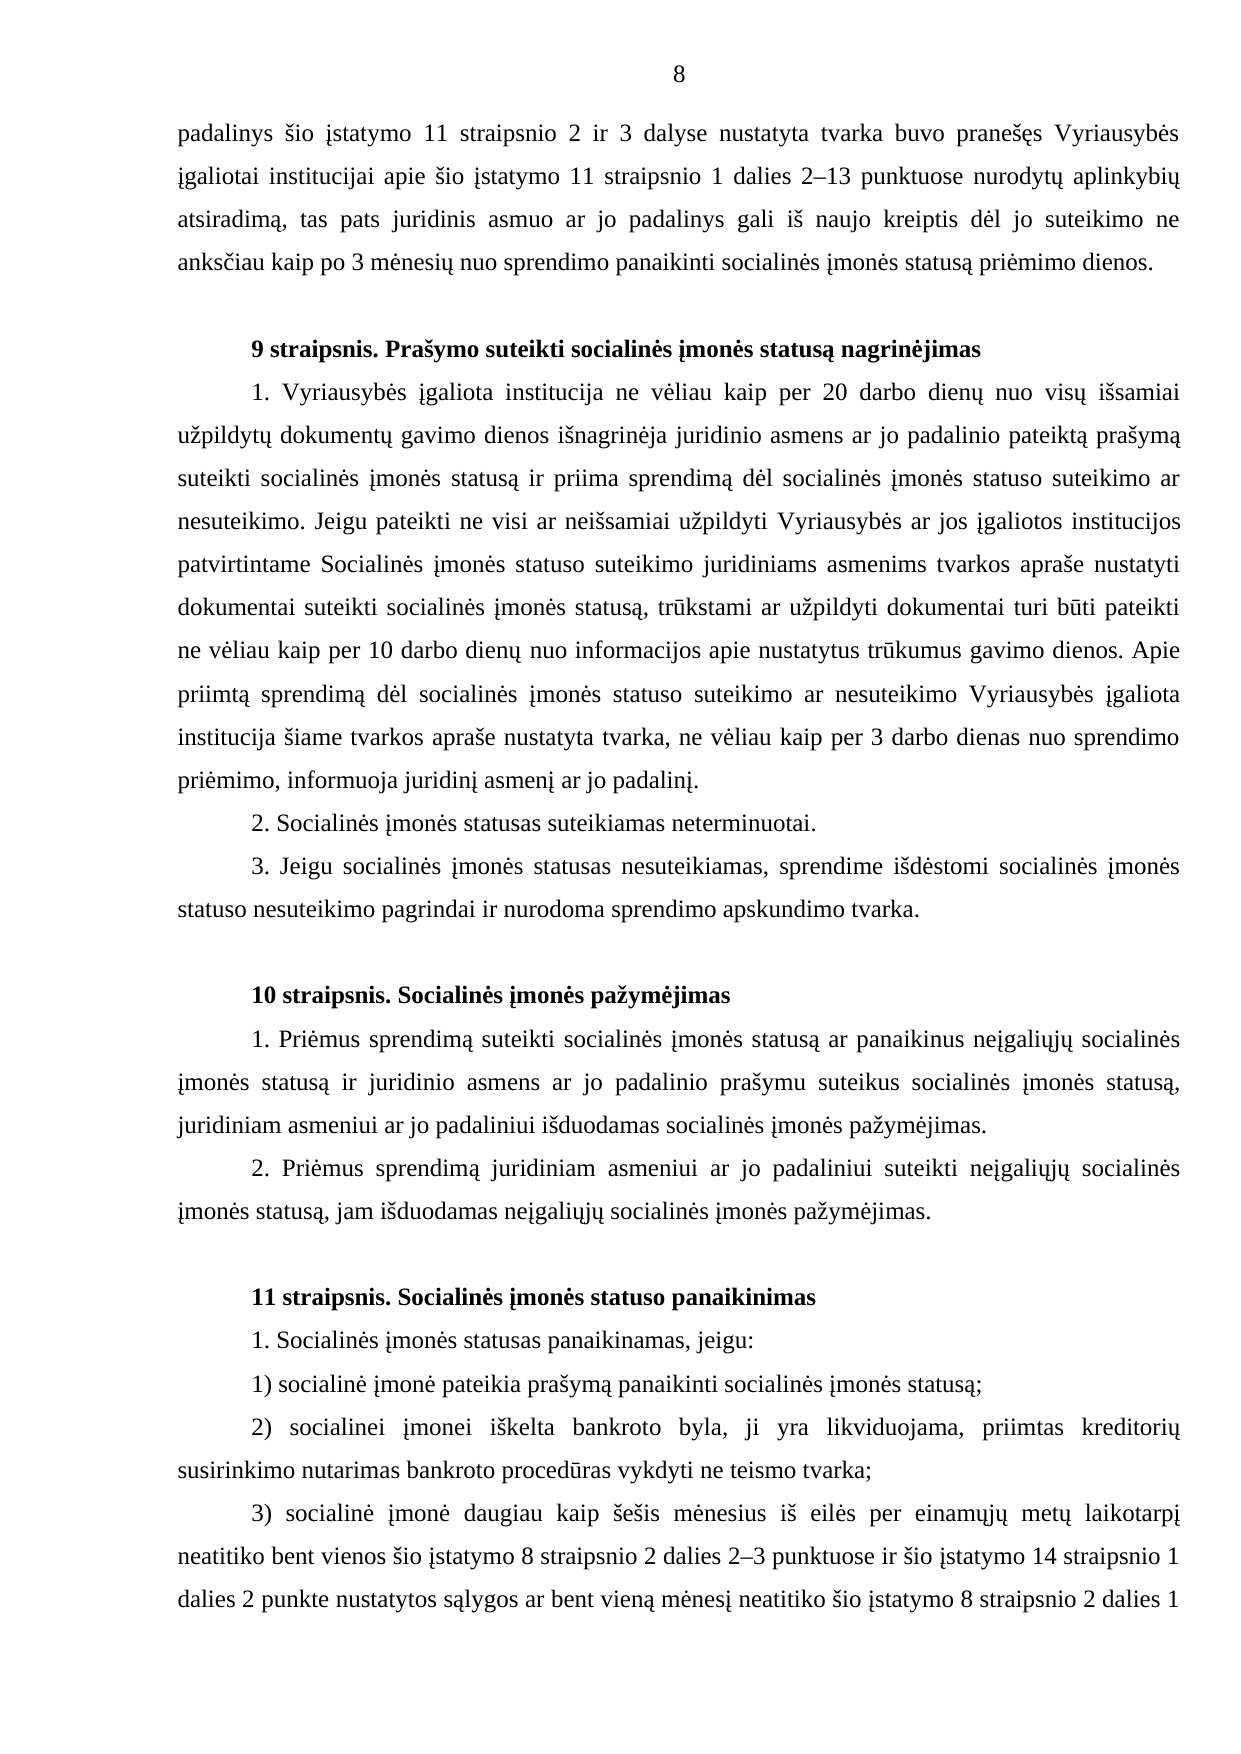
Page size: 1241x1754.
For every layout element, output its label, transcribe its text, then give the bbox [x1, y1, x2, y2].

text 10 straipsnis. Socialinės įmonės pažymėjimas [177, 981, 1181, 1009]
text 2) socialinei įmonei iškelta bankroto byla, ji yra likviduojama, priimtas kreditorių susirinkimo nutarimas bankroto procedūras vykdyti ne teismo tvarka; [177, 1412, 1181, 1484]
text 9 straipsnis. Prašymo suteikti socialinės įmonės statusą nagrinėjimas [177, 334, 1181, 362]
text 11 straipsnis. Socialinės įmonės statuso panaikinimas [177, 1282, 1181, 1311]
text 1) socialinė įmonė pateikia prašymą panaikinti socialinės įmonės statusą; [177, 1369, 1181, 1397]
text 2. Priėmus sprendimą juridiniam asmeniui ar jo padaliniui suteikti neįgaliųjų socialinės įmonės statusą, jam išduodamas neįgaliųjų socialinės įmonės pažymėjimas. [177, 1153, 1181, 1225]
text 3. Jeigu socialinės įmonės statusas nesuteikiamas, sprendime išdėstomi socialinės įmonės statuso nesuteikimo pagrindai ir nurodoma sprendimo apskundimo tvarka. [177, 851, 1181, 923]
text 1. Socialinės įmonės statusas panaikinamas, jeigu: [177, 1326, 1181, 1354]
text 2. Socialinės įmonės statusas suteikiamas neterminuotai. [177, 808, 1181, 837]
text 1. Vyriausybės įgaliota institucija ne vėliau kaip per 20 darbo dienų nuo visų išsamiai užpildytų dokumentų gavimo dienos išnagrinėja juridinio asmens ar jo padalinio pateiktą prašymą suteikti socialinės įmonės statusą ir priima sprendimą dėl socialinės įmonės statuso suteikimo ar nesuteikimo. Jeigu pateikti ne visi ar neišsamiai užpildyti Vyriausybės ar jos įgaliotos institucijos patvirtintame Socialinės įmonės statuso suteikimo juridiniams asmenims tvarkos apraše nustatyti dokumentai suteikti socialinės įmonės statusą, trūkstami ar užpildyti dokumentai turi būti pateikti ne vėliau kaip per 10 darbo dienų nuo informacijos apie nustatytus trūkumus gavimo dienos. Apie priimtą sprendimą dėl socialinės įmonės statuso suteikimo ar nesuteikimo Vyriausybės įgaliota institucija šiame tvarkos apraše nustatyta tvarka, ne vėliau kaip per 3 darbo dienas nuo sprendimo priėmimo, informuoja juridinį asmenį ar jo padalinį. [177, 377, 1181, 794]
text 3) socialinė įmonė daugiau kaip šešis mėnesius iš eilės per einamųjų metų laikotarpį neatitiko bent vienos šio įstatymo 8 straipsnio 2 dalies 2–3 punktuose ir šio įstatymo 14 straipsnio 1 dalies 2 punkte nustatytos sąlygos ar bent vieną mėnesį neatitiko šio įstatymo 8 straipsnio 2 dalies 1 [177, 1498, 1181, 1613]
text 1. Priėmus sprendimą suteikti socialinės įmonės statusą ar panaikinus neįgaliųjų socialinės įmonės statusą ir juridinio asmens ar jo padalinio prašymu suteikus socialinės įmonės statusą, juridiniam asmeniui ar jo padaliniui išduodamas socialinės įmonės pažymėjimas. [177, 1024, 1181, 1139]
text padalinys šio įstatymo 11 straipsnio 2 ir 3 dalyse nustatyta tvarka buvo pranešęs Vyriausybės įgaliotai institucijai apie šio įstatymo 11 straipsnio 1 dalies 2–13 punktuose nurodytų aplinkybių atsiradimą, tas pats juridinis asmuo ar jo padalinys gali iš naujo kreiptis dėl jo suteikimo ne anksčiau kaip po 3 mėnesių nuo sprendimo panaikinti socialinės įmonės statusą priėmimo dienos. [177, 118, 1181, 276]
